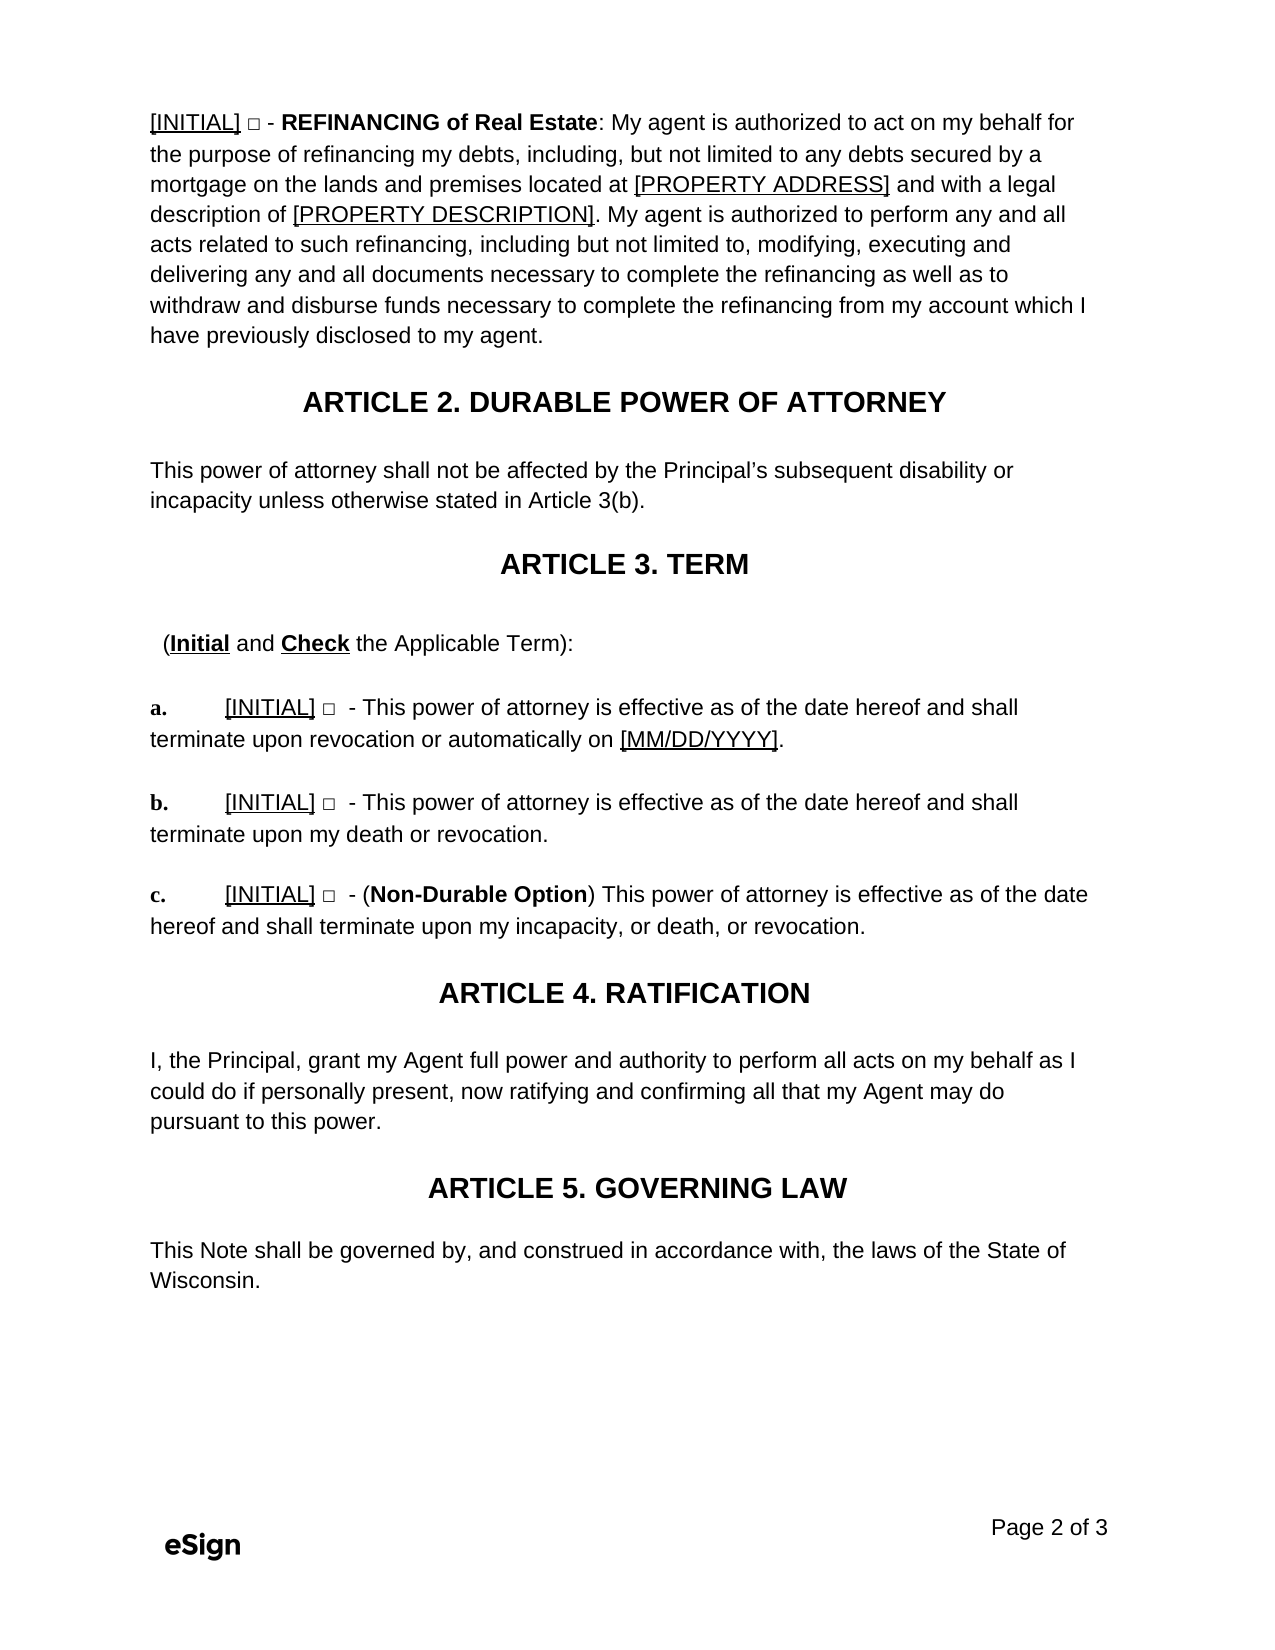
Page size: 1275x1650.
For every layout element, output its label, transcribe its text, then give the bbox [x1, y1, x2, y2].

text ARTICLE 5. GOVERNING LAW [150, 1171, 1125, 1205]
text This power of attorney shall not be affected by the Principal’s subsequent disability or incapacity unless otherwise stated in Article 3(b). [150, 457, 1099, 513]
list [INITIAL] ☐ - (Non-Durable Option) This power of attorney is effective as of the date hereof and shall terminate upon my incapacity, or death, or revocation. [150, 878, 1099, 939]
text (Initial and Check the Applicable Term): [162, 630, 1099, 656]
text ARTICLE 3. TERM [150, 547, 1099, 581]
text I, the Principal, grant my Agent full power and authority to perform all acts on my behalf as I could do if personally present, now ratifying and confirming all that my Agent may do pursuant to this power. [150, 1047, 1099, 1134]
list [INITIAL] ☐ - This power of attorney is effective as of the date hereof and shall terminate upon revocation or automatically on [MM/DD/YYYY]. [150, 690, 1099, 752]
text ARTICLE 4. RATIFICATION [150, 976, 1099, 1009]
text [INITIAL] ☐ - REFINANCING of Real Estate: My agent is authorized to act on my behalf for the purpose of refinancing my debts, including, but not limited to any debts secured by a mortgage on the lands and premises located at [PROPERTY ADDRESS] and with a legal description of [PROPERTY DESCRIPTION]. My agent is authorized to perform any and all acts related to such refinancing, including but not limited to, modifying, executing and delivering any and all documents necessary to complete the refinancing as well as to withdraw and disburse funds necessary to complete the refinancing from my account which I have previously disclosed to my agent. [150, 106, 1099, 348]
list [INITIAL] ☐ - This power of attorney is effective as of the date hereof and shall terminate upon my death or revocation. [150, 786, 1099, 847]
text This Note shall be governed by, and construed in accordance with, the laws of the State of Wisconsin. [150, 1237, 1125, 1294]
text ARTICLE 2. DURABLE POWER OF ATTORNEY [150, 385, 1099, 419]
